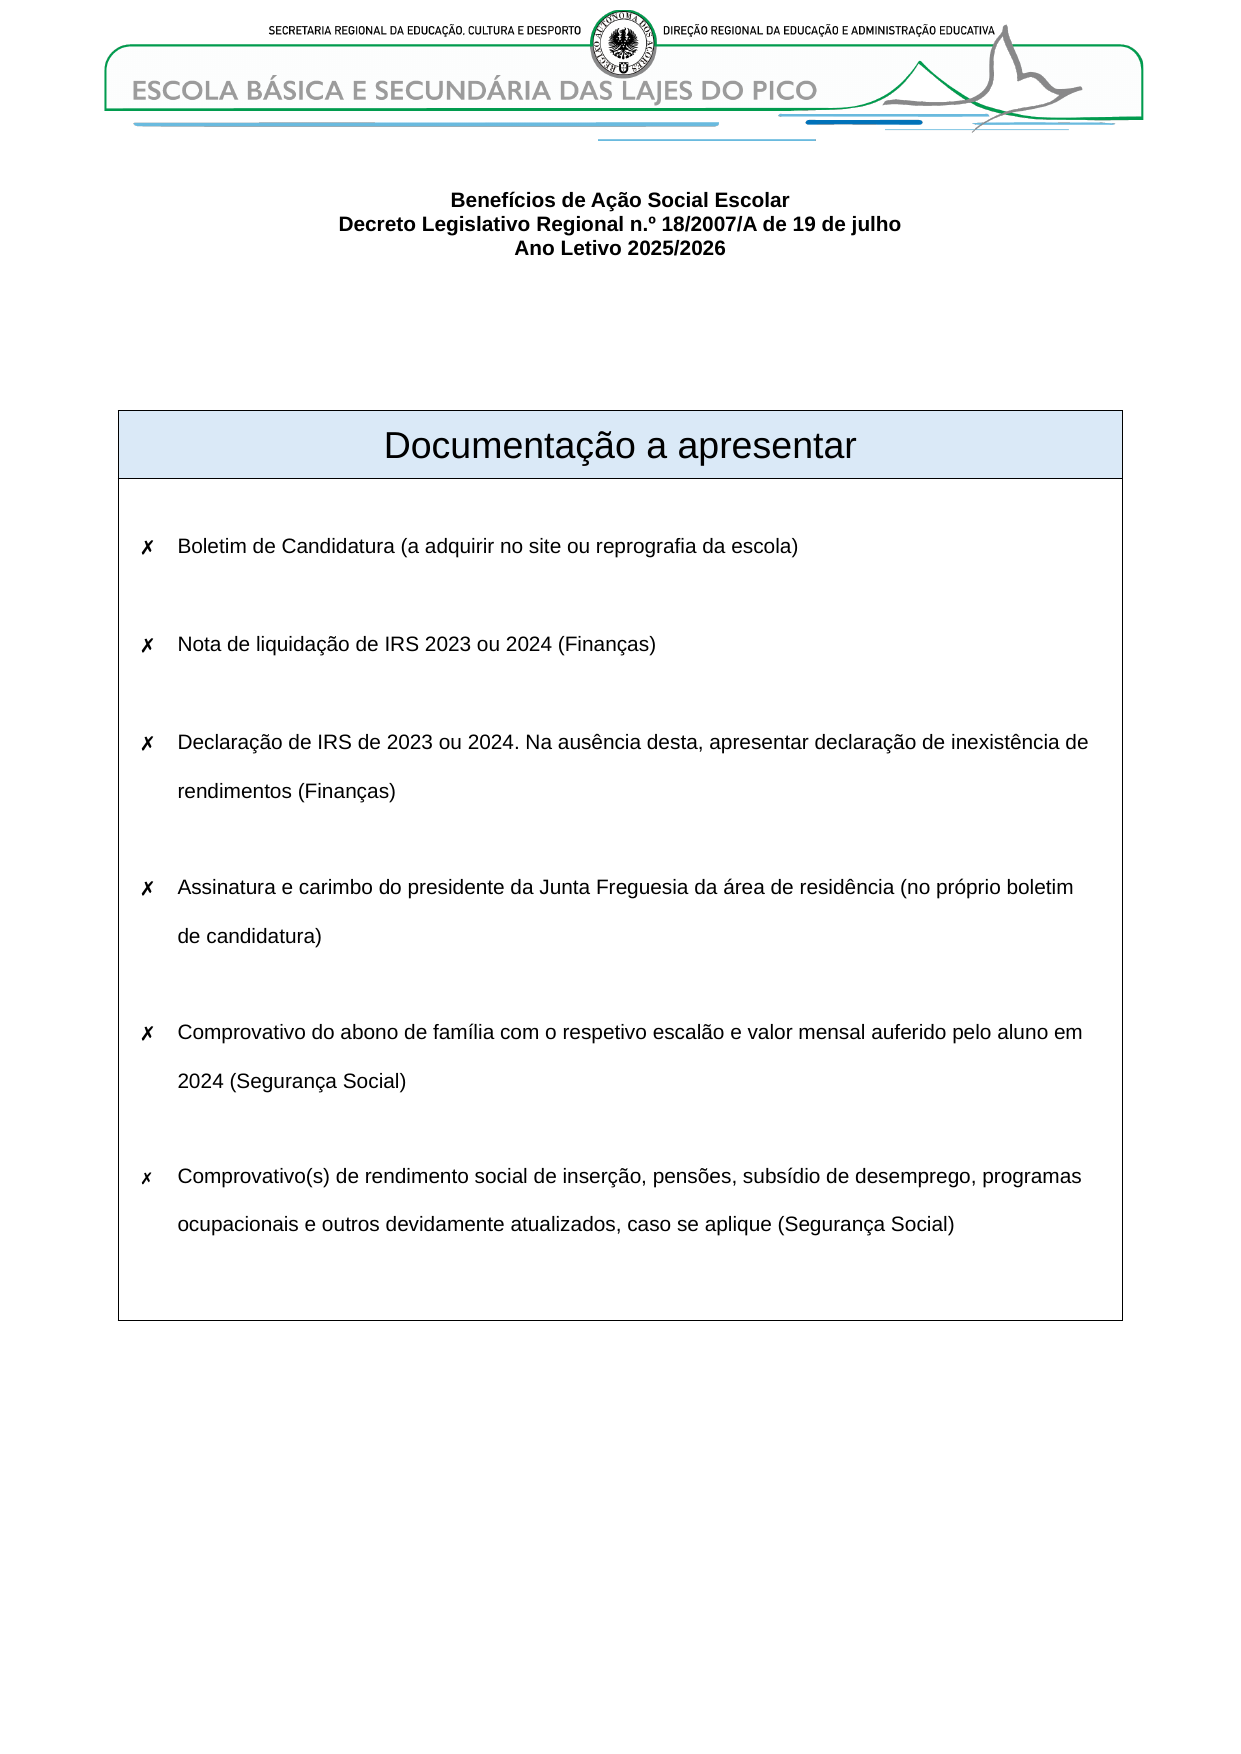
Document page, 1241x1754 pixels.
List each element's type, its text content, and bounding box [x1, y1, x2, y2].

text Ano Letivo 2025/2026 [118, 236, 1122, 259]
table_cell Boletim de Candidatura (a adquirir no site ou reprografia da escola) Nota de liquidação de IRS 2023 ou 2024 (Finanças) Declaração de IRS de 2023 ou 2024. Na ausência desta, apresentar declaração de inexistência de rendimentos (Finanças) Assinatura e carimbo do presidente da Junta Freguesia da área de residência (no próprio boletim de candidatura) Comprovativo do abono de família com o respetivo escalão e valor mensal auferido pelo aluno em 2024 (Segurança Social) Comprovativo(s) de rendimento social de inserção, pensões, subsídio de desemprego, programas ocupacionais e outros devidamente atualizados, caso se aplique (Segurança Social) [119, 479, 1122, 1320]
text Benefícios de Ação Social Escolar [118, 188, 1122, 212]
text Decreto Legislativo Regional n.º 18/2007/A de 19 de julho [118, 212, 1122, 236]
table_header Documentação a apresentar [119, 411, 1122, 478]
